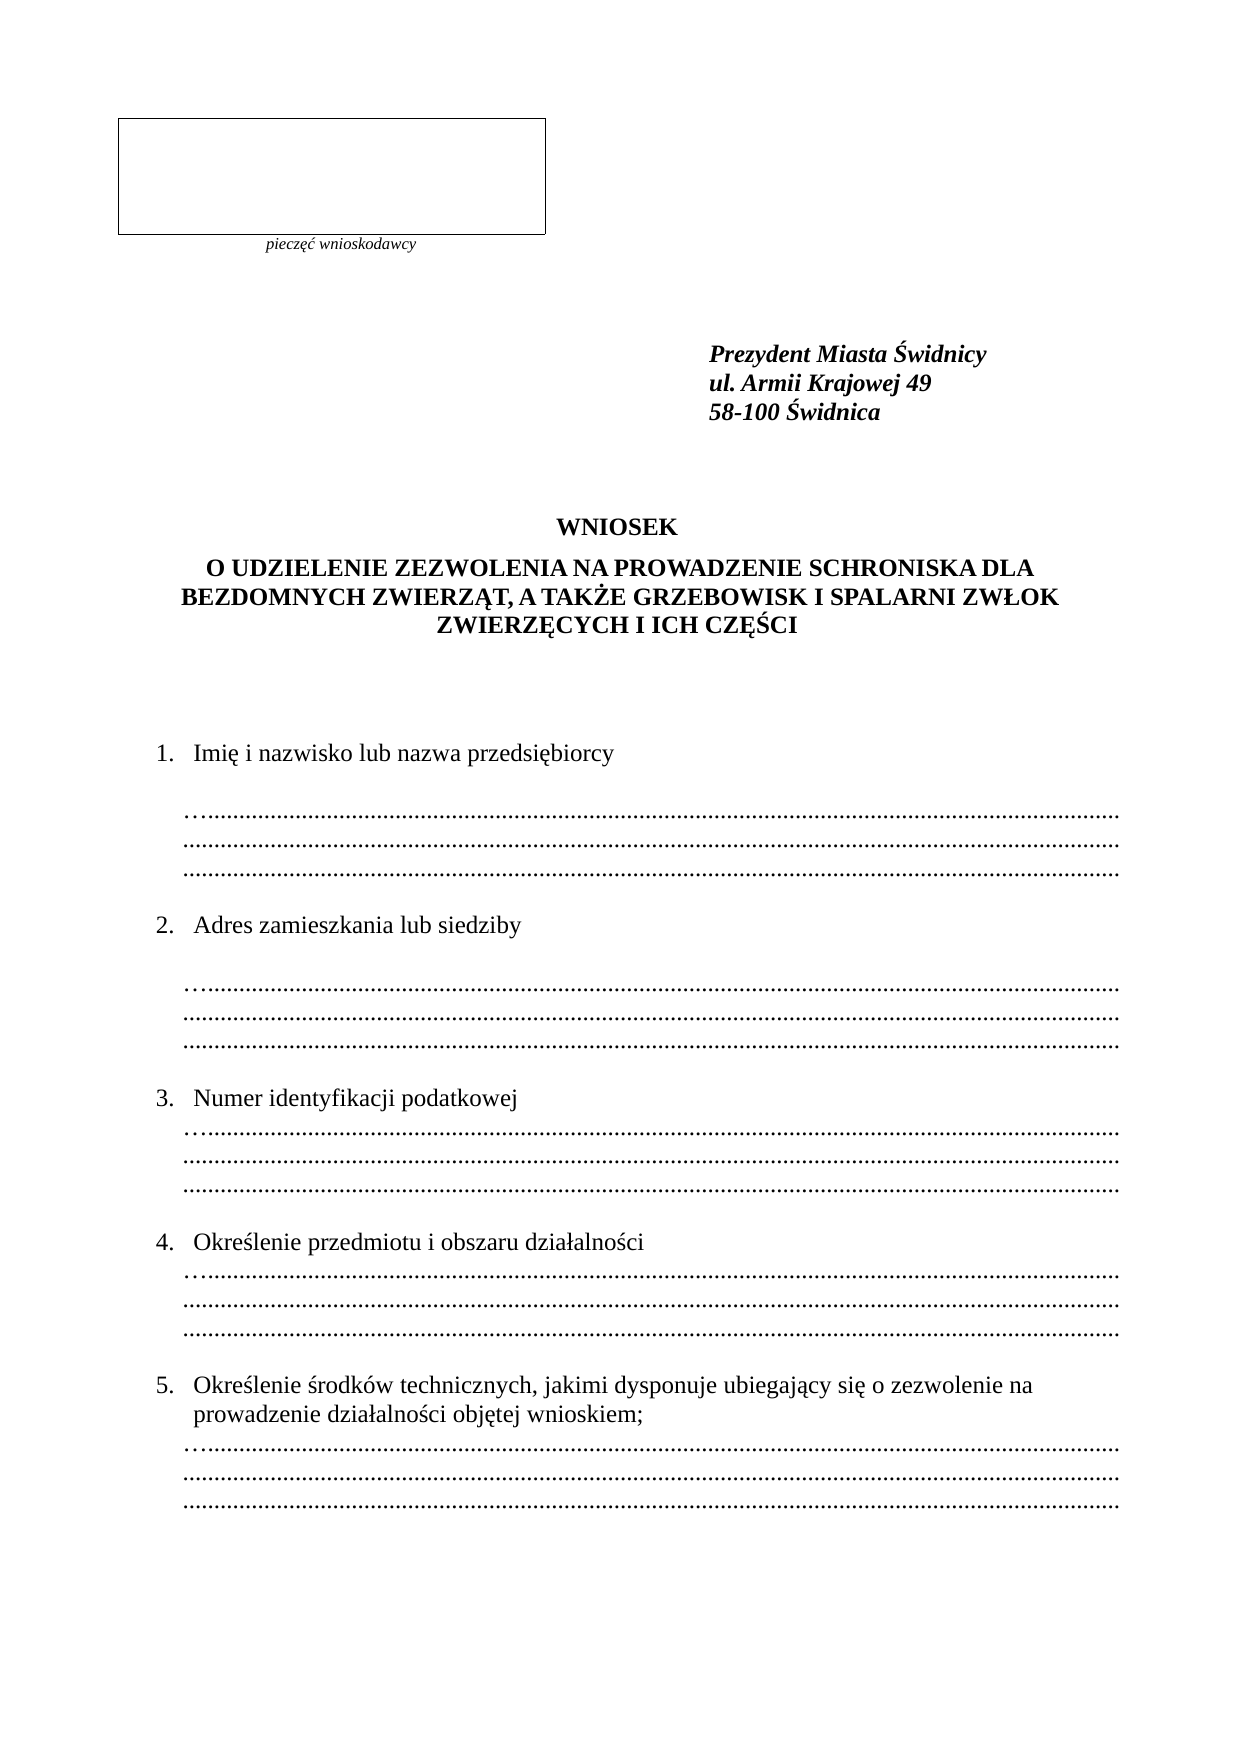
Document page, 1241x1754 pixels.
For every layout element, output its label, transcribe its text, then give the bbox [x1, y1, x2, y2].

text ….............................................................................................................................................................................................................................................................................................................................................................................................................................................................. [182, 968, 1122, 1054]
list Określenie środków technicznych, jakimi dysponuje ubiegający się o zezwolenie na prowadzenie działalności objętej wnioskiem; [156, 1371, 1122, 1428]
list Imię i nazwisko lub nazwa przedsiębiorcy [156, 738, 1122, 767]
list Numer identyfikacji podatkowej [156, 1083, 1122, 1112]
text ….............................................................................................................................................................................................................................................................................................................................................................................................................................................................. [182, 1112, 1122, 1198]
text pieczęć wnioskodawcy [118, 234, 1122, 253]
list Określenie przedmiotu i obszaru działalności [156, 1227, 1122, 1256]
text WNIOSEK [118, 512, 1122, 541]
text Prezydent Miasta Świdnicy [118, 339, 1122, 368]
list Adres zamieszkania lub siedziby [156, 911, 1122, 939]
text ….............................................................................................................................................................................................................................................................................................................................................................................................................................................................. [182, 1428, 1122, 1514]
text ….............................................................................................................................................................................................................................................................................................................................................................................................................................................................. [182, 767, 1122, 882]
text ul. Armii Krajowej 49 [118, 368, 1122, 397]
table_header [119, 119, 545, 234]
text 58-100 Świdnica [118, 397, 1122, 426]
text O UDZIELENIE ZEZWOLENIA NA PROWADZENIE SCHRONISKA DLA BEZDOMNYCH ZWIERZĄT, A TAKŻE GRZEBOWISK I SPALARNI ZWŁOK ZWIERZĘCYCH I ICH CZĘŚCI [118, 553, 1122, 639]
text ….............................................................................................................................................................................................................................................................................................................................................................................................................................................................. [182, 1256, 1122, 1342]
